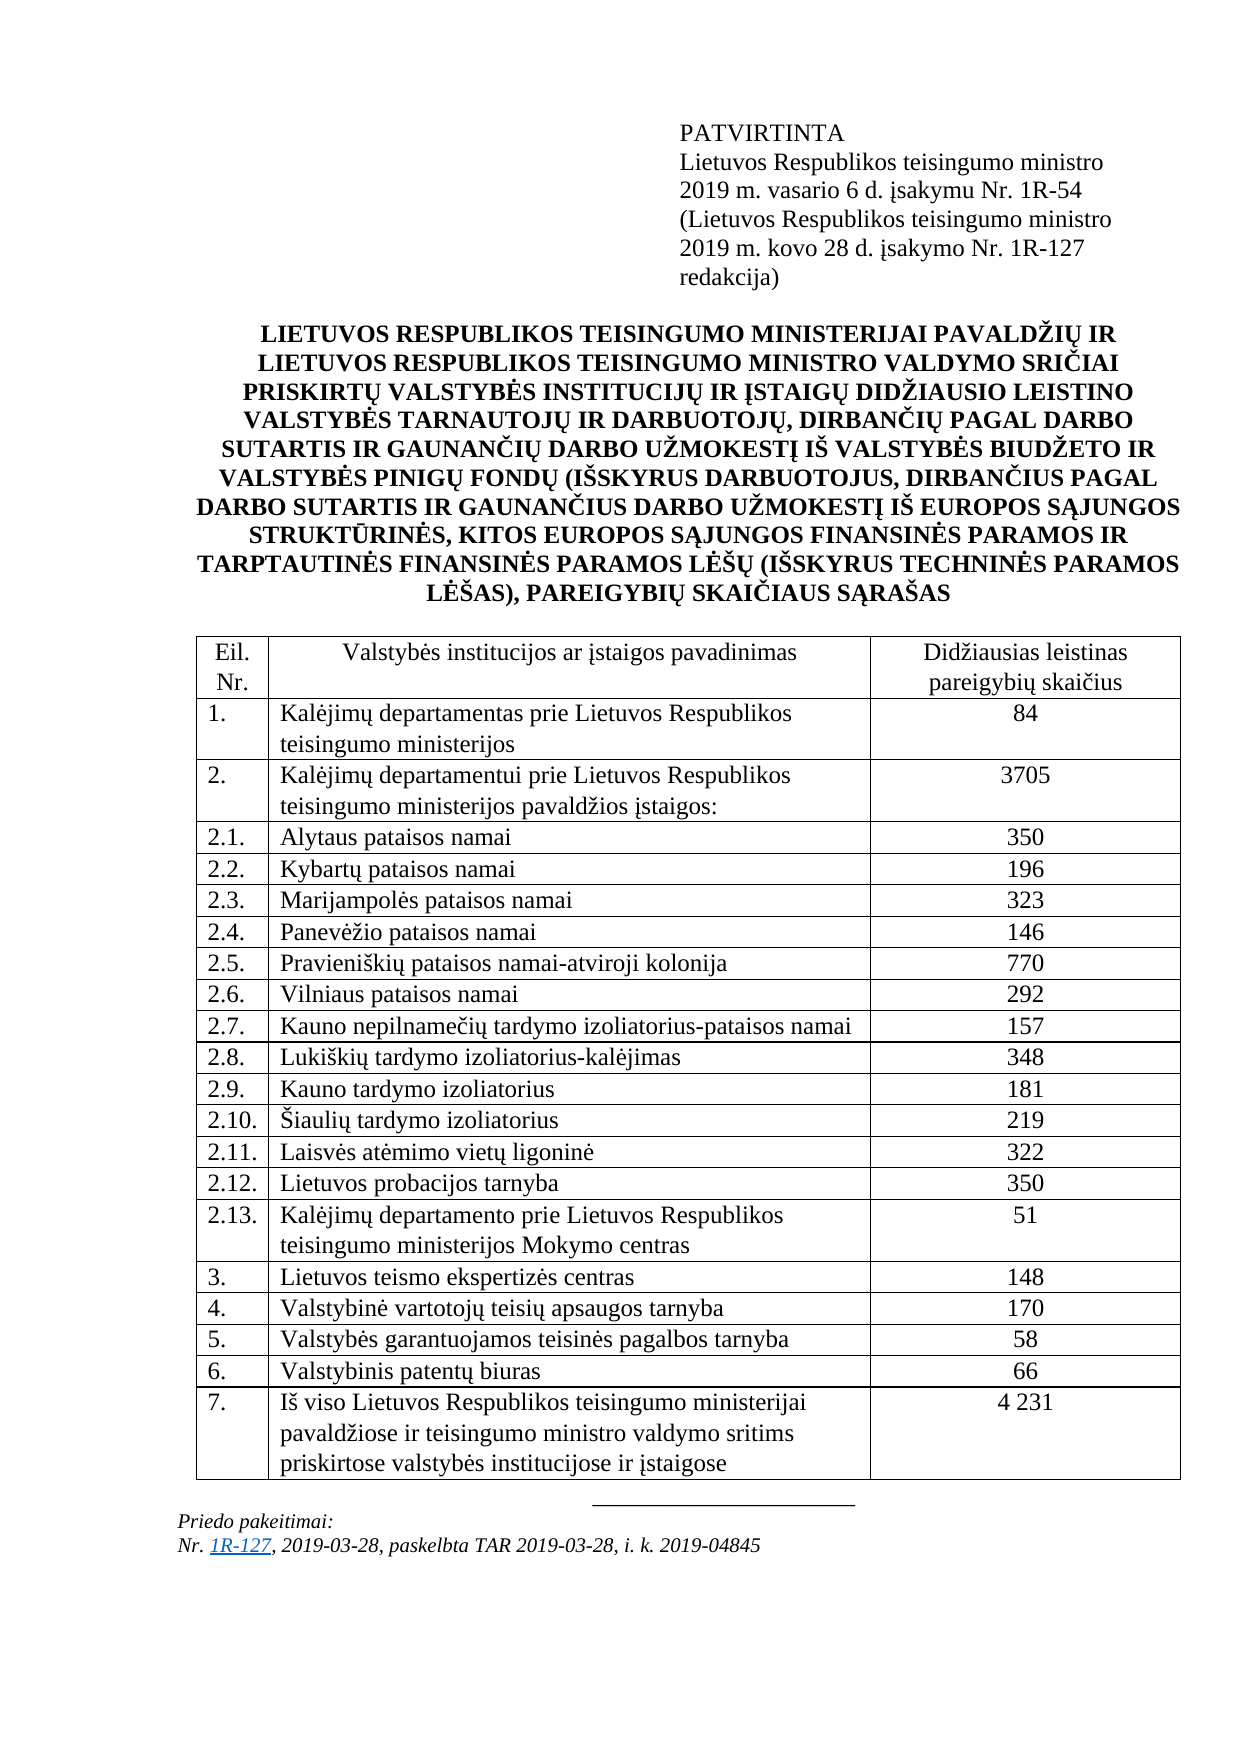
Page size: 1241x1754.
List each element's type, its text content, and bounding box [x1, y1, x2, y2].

table_cell 350 [871, 822, 1180, 853]
table_cell Alytaus pataisos namai [269, 822, 870, 853]
table_cell Šiaulių tardymo izoliatorius [269, 1105, 870, 1136]
table_cell Lietuvos probacijos tarnyba [269, 1168, 870, 1199]
table_cell 2.11. [197, 1137, 268, 1167]
text Nr. 1R-127, 2019-03-28, paskelbta TAR 2019-03-28, i. k. 2019-04845 [177, 1533, 1181, 1557]
text Lietuvos Respublikos teisingumo ministro [679, 147, 1181, 176]
table_cell Lukiškių tardymo izoliatorius-kalėjimas [269, 1043, 870, 1073]
table_cell 2.12. [197, 1168, 268, 1199]
text 2019 m. vasario 6 d. įsakymu Nr. 1R-54 [679, 176, 1181, 204]
table_cell 2.7. [197, 1011, 268, 1041]
table_cell Marijampolės pataisos namai [269, 885, 870, 916]
table_cell 66 [871, 1356, 1180, 1386]
text Priedo pakeitimai: [177, 1508, 1181, 1533]
table_cell 7. [197, 1388, 268, 1479]
table_cell 2.2. [197, 854, 268, 884]
text PATVIRTINTA [679, 118, 1181, 147]
table_cell 2.13. [197, 1200, 268, 1261]
table_cell Kybartų pataisos namai [269, 854, 870, 884]
table_cell Kalėjimų departamentui prie Lietuvos Respublikos teisingumo ministerijos pavaldžios įstaigos: [269, 760, 870, 821]
table_header Eil. Nr. [197, 637, 268, 697]
table_cell Iš viso Lietuvos Respublikos teisingumo ministerijai pavaldžiose ir teisingumo ministro valdymo sritims priskirtose valstybės institucijose ir įstaigose [269, 1388, 870, 1479]
text redakcija) [679, 262, 1181, 291]
table_cell 2.5. [197, 948, 268, 978]
table_cell 2.10. [197, 1105, 268, 1136]
table_cell 5. [197, 1325, 268, 1355]
table_cell Pravieniškių pataisos namai-atviroji kolonija [269, 948, 870, 978]
table_cell 196 [871, 854, 1180, 884]
table_cell 148 [871, 1262, 1180, 1292]
table_cell 2. [197, 760, 268, 821]
table_cell Valstybinė vartotojų teisių apsaugos tarnyba [269, 1293, 870, 1323]
table_cell Kauno nepilnamečių tardymo izoliatorius-pataisos namai [269, 1011, 870, 1041]
table_cell 3705 [871, 760, 1180, 821]
table_cell 146 [871, 917, 1180, 947]
table_cell Panevėžio pataisos namai [269, 917, 870, 947]
table_cell Valstybės garantuojamos teisinės pagalbos tarnyba [269, 1325, 870, 1355]
table_cell 6. [197, 1356, 268, 1386]
table_cell 292 [871, 980, 1180, 1010]
table_cell Valstybinis patentų biuras [269, 1356, 870, 1386]
text LIETUVOS RESPUBLIKOS TEISINGUMO MINISTERIJAI PAVALDŽIŲ IR LIETUVOS RESPUBLIKOS TEISINGUMO MINISTRO VALDYMO SRIČIAI PRISKIRTŲ VALSTYBĖS INSTITUCIJŲ IR ĮSTAIGŲ DIDŽIAUSIO LEISTINO VALSTYBĖS TARNAUTOJŲ IR DARBUOTOJŲ, DIRBANČIŲ PAGAL DARBO SUTARTIS IR GAUNANČIŲ DARBO UŽMOKESTĮ IŠ VALSTYBĖS BIUDŽETO IR VALSTYBĖS PINIGŲ FONDŲ (IŠSKYRUS DARBUOTOJUS, DIRBANČIUS PAGAL DARBO SUTARTIS IR GAUNANČIUS DARBO UŽMOKESTĮ IŠ EUROPOS SĄJUNGOS STRUKTŪRINĖS, KITOS EUROPOS SĄJUNGOS FINANSINĖS PARAMOS IR TARPTAUTINĖS FINANSINĖS PARAMOS LĖŠŲ (IŠSKYRUS TECHNINĖS PARAMOS LĖŠAS), PAREIGYBIŲ SKAIČIAUS SĄRAŠas [196, 319, 1181, 607]
table_cell 2.9. [197, 1074, 268, 1104]
text (Lietuvos Respublikos teisingumo ministro [679, 204, 1181, 233]
table_cell 157 [871, 1011, 1180, 1041]
table_cell Lietuvos teismo ekspertizės centras [269, 1262, 870, 1292]
table_cell 770 [871, 948, 1180, 978]
table_cell 2.6. [197, 980, 268, 1010]
table_header Didžiausias leistinas pareigybių skaičius [871, 637, 1180, 697]
table_cell 58 [871, 1325, 1180, 1355]
table_cell 1. [197, 699, 268, 759]
table_cell 219 [871, 1105, 1180, 1136]
text 2019 m. kovo 28 d. įsakymo Nr. 1R-127 [679, 233, 1181, 262]
table_cell 2.4. [197, 917, 268, 947]
table_cell Vilniaus pataisos namai [269, 980, 870, 1010]
table_cell 3. [197, 1262, 268, 1292]
table_header Valstybės institucijos ar įstaigos pavadinimas [269, 637, 870, 697]
table_cell 322 [871, 1137, 1180, 1167]
table_cell 84 [871, 699, 1180, 759]
table_cell 323 [871, 885, 1180, 916]
table_cell 350 [871, 1168, 1180, 1199]
table_cell Kalėjimų departamentas prie Lietuvos Respublikos teisingumo ministerijos [269, 699, 870, 759]
table_cell 51 [871, 1200, 1180, 1261]
table_cell 4 231 [871, 1388, 1180, 1479]
table_cell Kalėjimų departamento prie Lietuvos Respublikos teisingumo ministerijos Mokymo centras [269, 1200, 870, 1261]
table_cell 170 [871, 1293, 1180, 1323]
table_cell 348 [871, 1043, 1180, 1073]
table_cell 181 [871, 1074, 1180, 1104]
table_cell 2.3. [197, 885, 268, 916]
table_cell 2.8. [197, 1043, 268, 1073]
table_cell Laisvės atėmimo vietų ligoninė [269, 1137, 870, 1167]
table_cell 4. [197, 1293, 268, 1323]
table_cell Kauno tardymo izoliatorius [269, 1074, 870, 1104]
text _____________________ [177, 1480, 1181, 1508]
table_cell 2.1. [197, 822, 268, 853]
